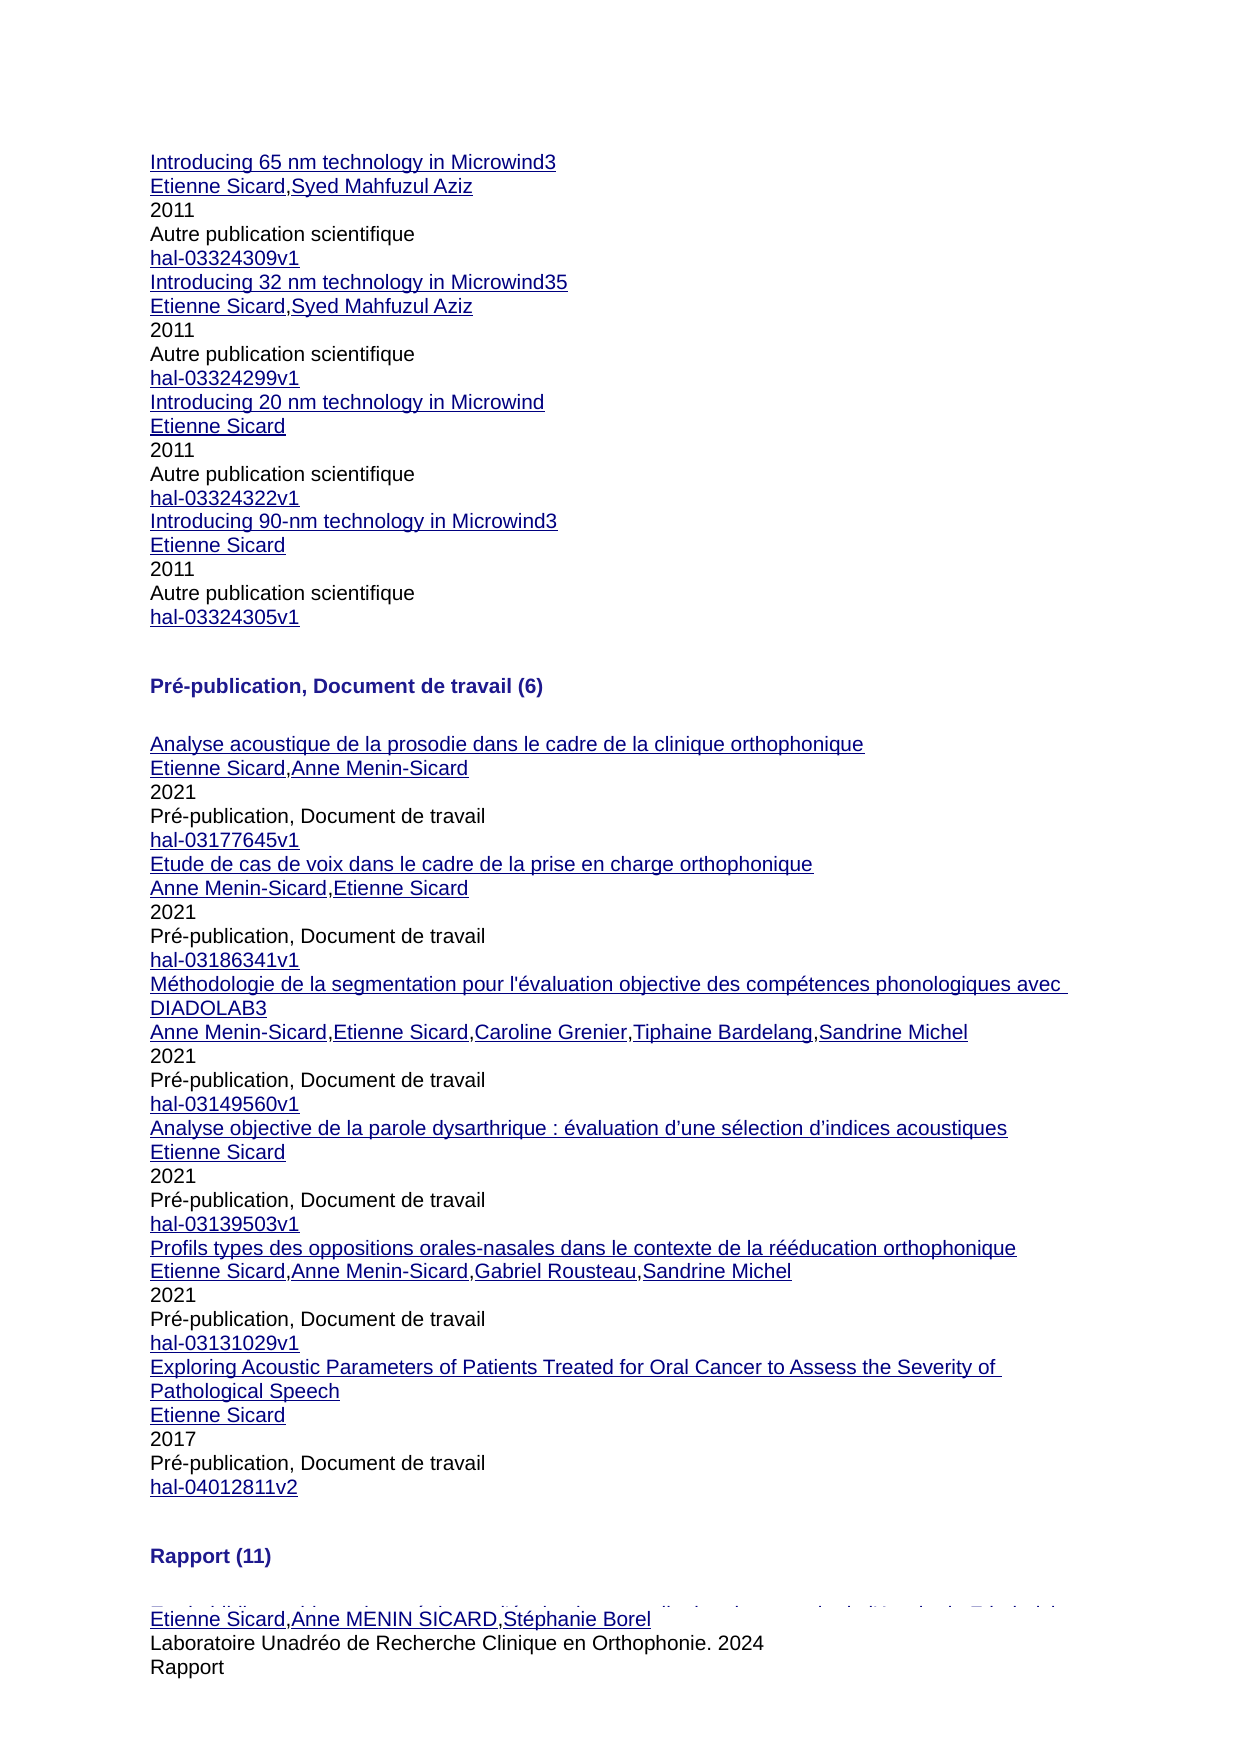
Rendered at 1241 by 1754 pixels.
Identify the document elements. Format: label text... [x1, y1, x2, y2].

table_cell Exploring Acoustic Parameters of Patients Treated for Oral Cancer to Assess the Severity of Pathological Speech Etienne Sicard 2017 Pré-publication, Document de travail hal-04012811v2 [150, 1355, 1090, 1499]
table_header Etude bibliographique des métriques d'évaluation et outils de prise en soin de l'Ataxie de Friedreich Etienne Sicard,Anne MENIN SICARD,Stéphanie Borel Laboratoire Unadréo de Recherche Clinique en Orthophonie. 2024 Rapport hal-04511338v1 [150, 1602, 1090, 1679]
subtitle Rapport (11) [150, 1544, 1090, 1568]
table_header Analyse acoustique de la prosodie dans le cadre de la clinique orthophonique Etienne Sicard,Anne Menin-Sicard 2021 Pré-publication, Document de travail hal-03177645v1 [150, 732, 1090, 852]
table_cell Analyse objective de la parole dysarthrique : évaluation d’une sélection d’indices acoustiques Etienne Sicard 2021 Pré-publication, Document de travail hal-03139503v1 [150, 1116, 1090, 1235]
table_cell Introducing 65 nm technology in Microwind3 Etienne Sicard,Syed Mahfuzul Aziz 2011 Autre publication scientifique hal-03324309v1 [150, 150, 1090, 270]
table_cell Introducing 90-nm technology in Microwind3 Etienne Sicard 2011 Autre publication scientifique hal-03324305v1 [150, 509, 1090, 629]
table_cell Etude de cas de voix dans le cadre de la prise en charge orthophonique Anne Menin-Sicard,Etienne Sicard 2021 Pré-publication, Document de travail hal-03186341v1 [150, 852, 1090, 972]
table_cell Méthodologie de la segmentation pour l'évaluation objective des compétences phonologiques avec DIADOLAB3 Anne Menin-Sicard,Etienne Sicard,Caroline Grenier,Tiphaine Bardelang,Sandrine Michel 2021 Pré-publication, Document de travail hal-03149560v1 [150, 972, 1090, 1116]
table_cell Introducing 20 nm technology in Microwind Etienne Sicard 2011 Autre publication scientifique hal-03324322v1 [150, 390, 1090, 509]
table_cell Introducing 32 nm technology in Microwind35 Etienne Sicard,Syed Mahfuzul Aziz 2011 Autre publication scientifique hal-03324299v1 [150, 270, 1090, 389]
subtitle Pré-publication, Document de travail (6) [150, 674, 1090, 698]
table_cell Profils types des oppositions orales-nasales dans le contexte de la rééducation orthophonique Etienne Sicard,Anne Menin-Sicard,Gabriel Rousteau,Sandrine Michel 2021 Pré-publication, Document de travail hal-03131029v1 [150, 1235, 1090, 1355]
